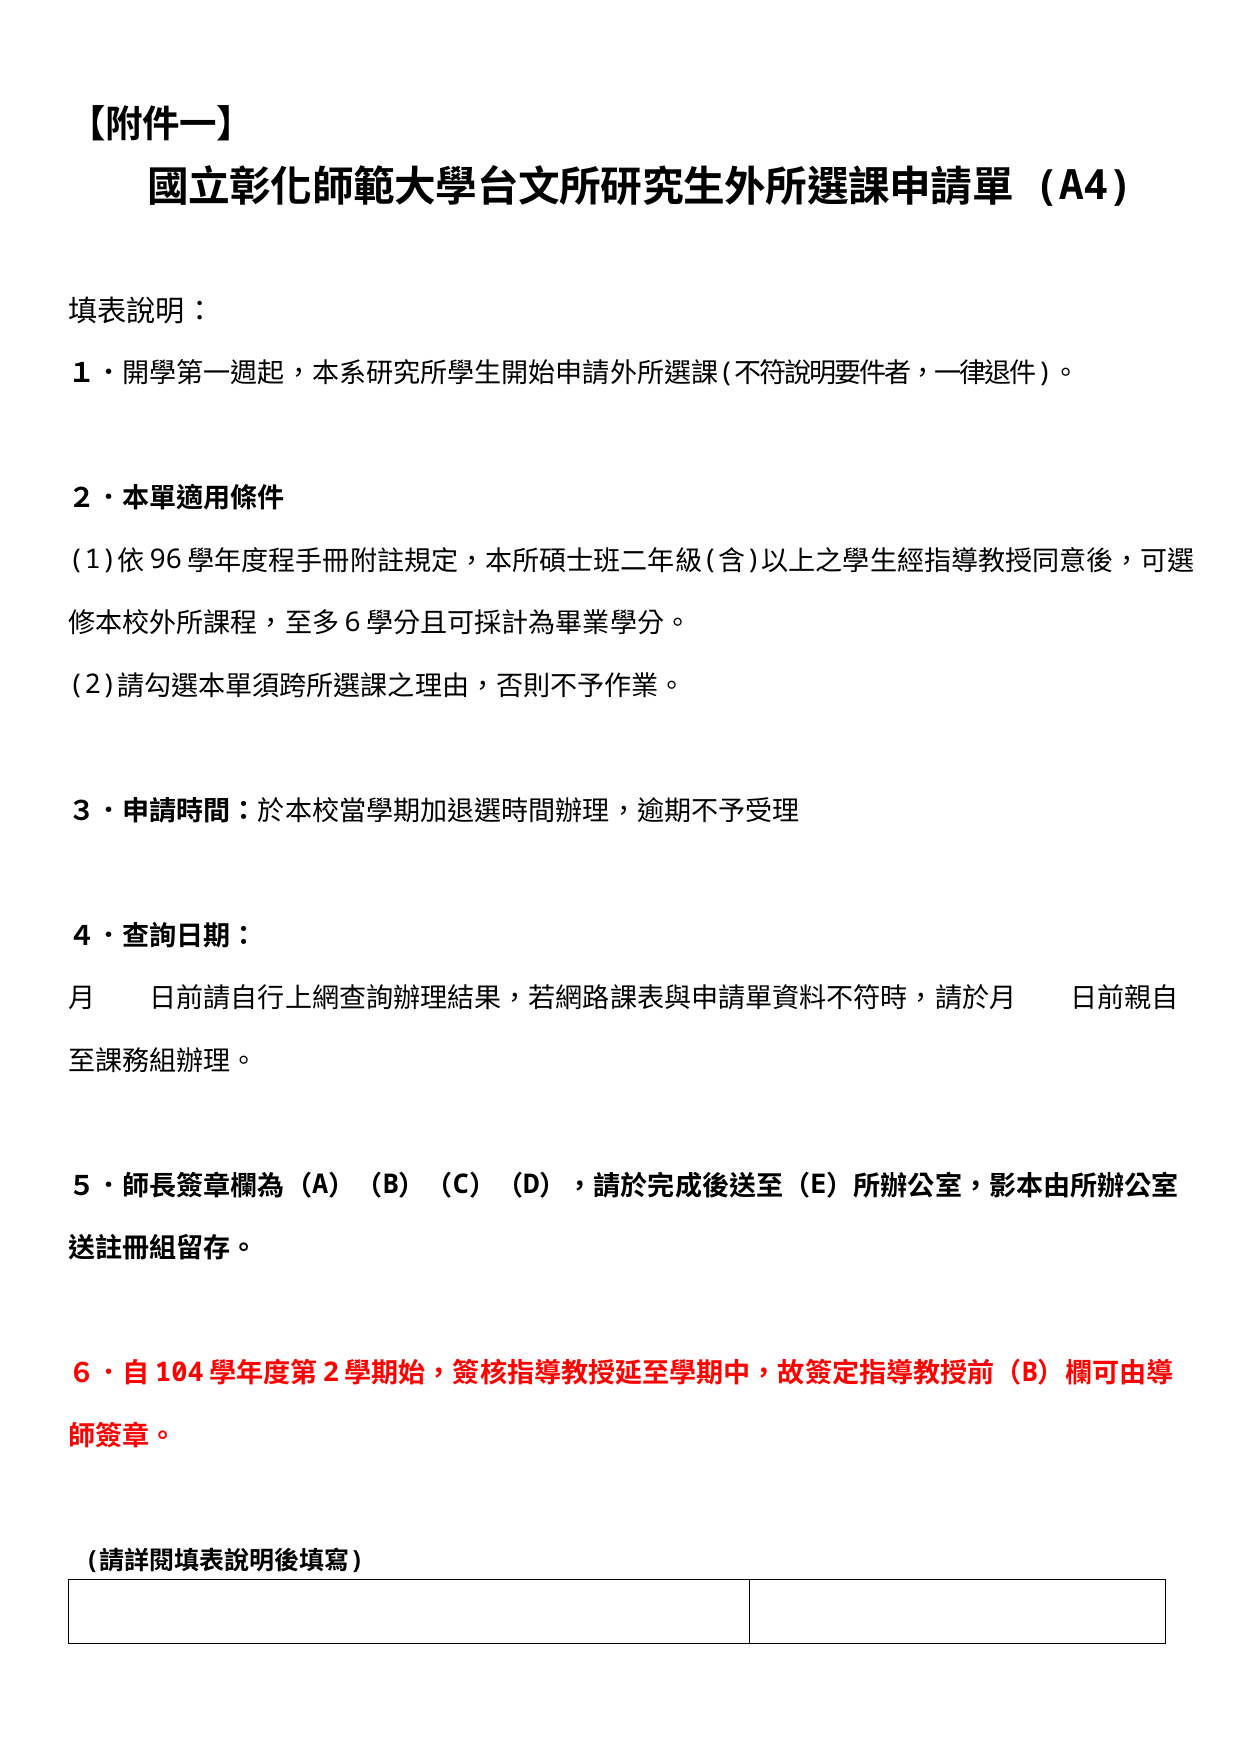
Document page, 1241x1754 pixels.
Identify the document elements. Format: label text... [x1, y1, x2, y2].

text (1)依96學年度程手冊附註規定，本所碩士班二年級(含)以上之學生經指導教授同意後，可選修本校外所課程，至多6學分且可採計為畢業學分。 [68, 517, 1199, 642]
text ５．師長簽章欄為（A）（B）（C）（D），請於完成後送至（E）所辦公室，影本由所辦公室送註冊組留存。 [68, 1142, 1199, 1267]
text 月 日前請自行上網查詢辦理結果，若網路課表與申請單資料不符時，請於月 日前親自至課務組辦理。 [68, 954, 1199, 1079]
table_header ※連絡電話： [750, 1580, 1165, 1643]
text 國立彰化師範大學台文所研究生外所選課申請單 (A4) [68, 142, 1212, 204]
text 【附件一】 [68, 79, 1212, 142]
text 填表說明： [68, 267, 1199, 329]
text ６．自104學年度第2學期始，簽核指導教授延至學期中，故簽定指導教授前（B）欄可由導師簽章。 [68, 1329, 1199, 1454]
text ３．申請時間：於本校當學期加退選時間辦理，逾期不予受理 [68, 767, 1199, 829]
text (2)請勾選本單須跨所選課之理由，否則不予作業。 [68, 642, 1199, 704]
text １．開學第一週起，本系研究所學生開始申請外所選課(不符說明要件者，一律退件)。 [68, 329, 1199, 392]
text ４．查詢日期： [68, 892, 1199, 954]
table_header 學號： 姓名： [69, 1580, 749, 1643]
text (請詳閱填表說明後填寫) [68, 1517, 1199, 1579]
text ２．本單適用條件 [68, 454, 1199, 517]
